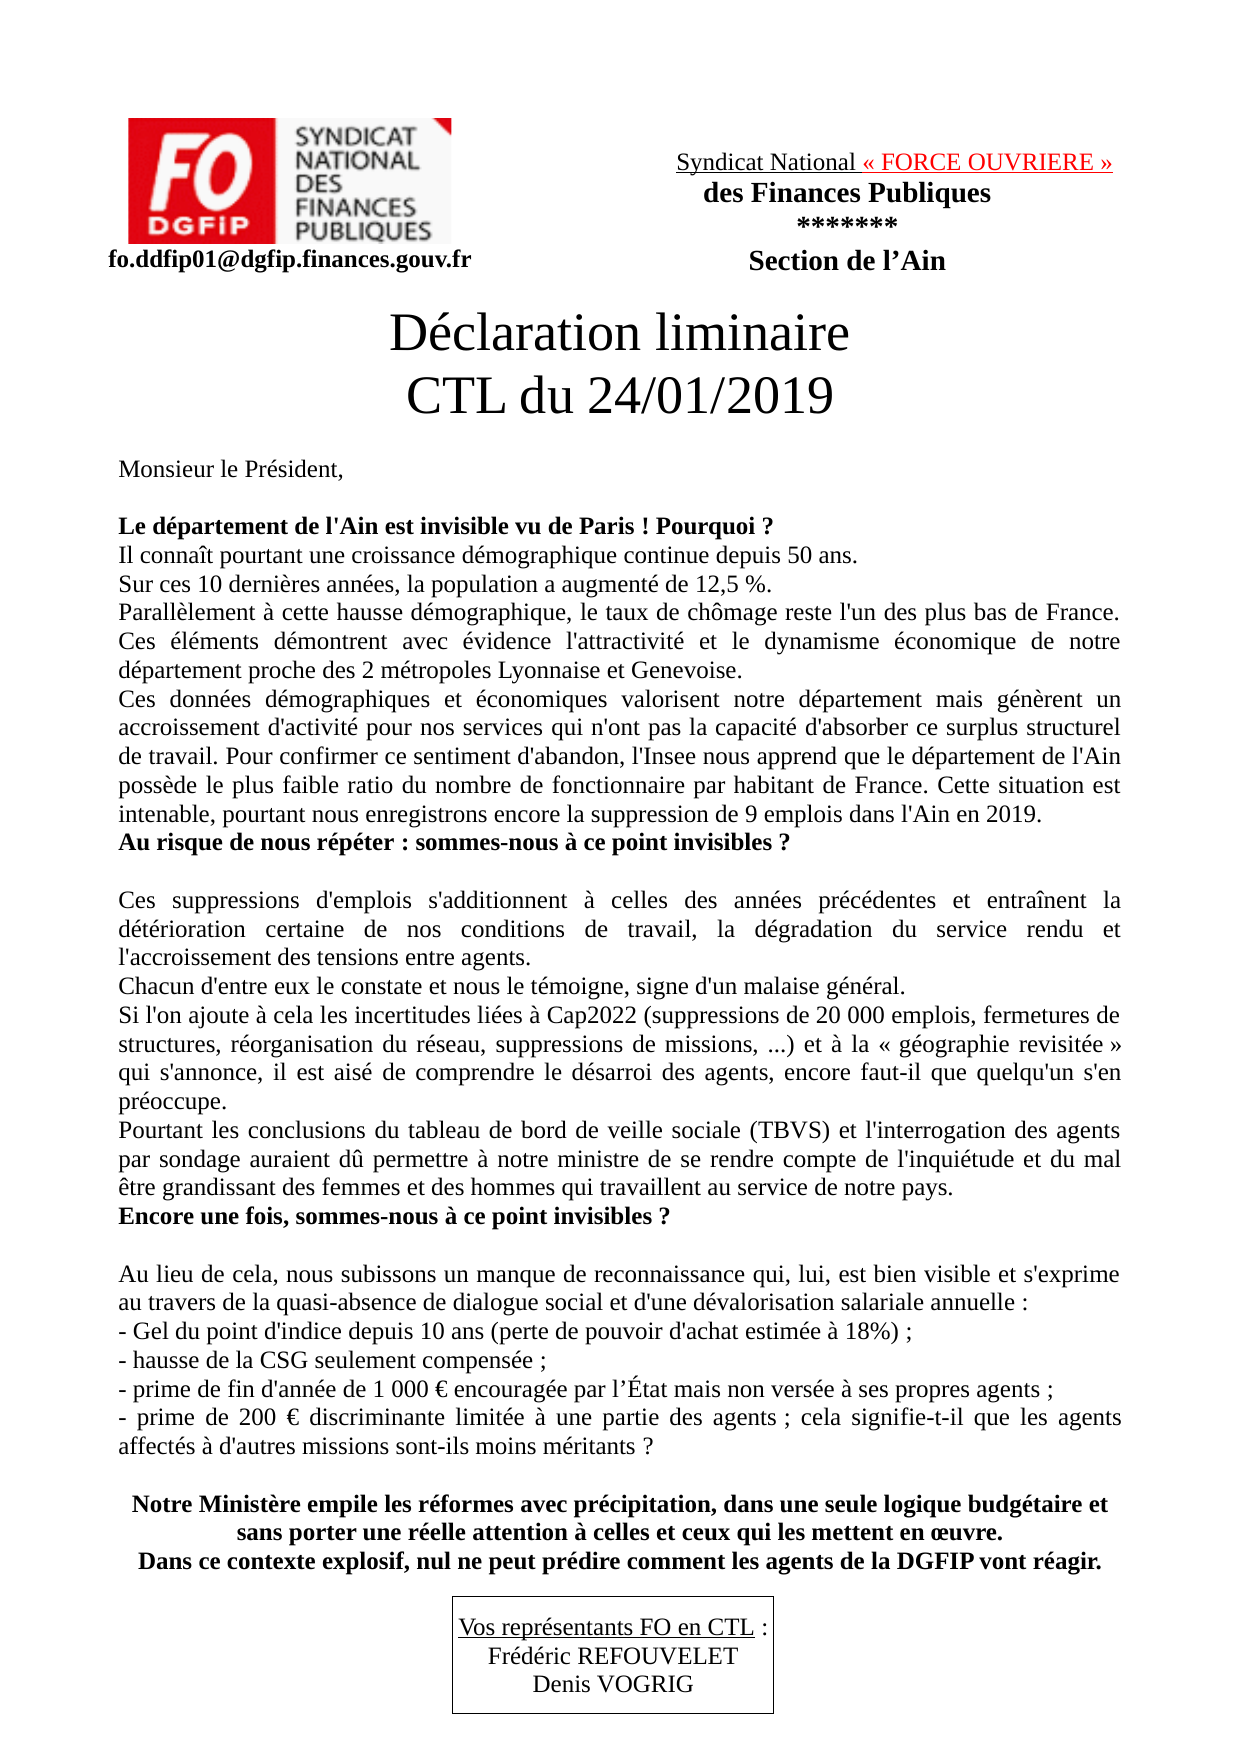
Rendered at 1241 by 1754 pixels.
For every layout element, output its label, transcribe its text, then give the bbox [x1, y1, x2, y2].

text - hausse de la CSG seulement compensée ; [118, 1345, 1122, 1374]
text Monsieur le Président, [118, 454, 1122, 482]
text Pourtant les conclusions du tableau de bord de veille sociale (TBVS) et l'interrogation des agents par sondage auraient dû permettre à notre ministre de se rendre compte de l'inquiétude et du mal être grandissant des femmes et des hommes qui travaillent au service de notre pays. [118, 1115, 1122, 1201]
text Au lieu de cela, nous subissons un manque de reconnaissance qui, lui, est bien visible et s'exprime au travers de la quasi-absence de dialogue social et d'une dévalorisation salariale annuelle : [118, 1259, 1122, 1316]
text Encore une fois, sommes-nous à ce point invisibles ? [118, 1201, 1122, 1230]
table_header fo.ddfip01@dgfip.finances.gouv.fr [63, 118, 517, 276]
text Chacun d'entre eux le constate et nous le témoigne, signe d'un malaise général. [118, 971, 1122, 1000]
text - prime de 200 € discriminante limitée à une partie des agents ; cela signifie-t-il que les agents affectés à d'autres missions sont-ils moins méritants ? [118, 1402, 1122, 1460]
text Si l'on ajoute à cela les incertitudes liées à Cap2022 (suppressions de 20 000 emplois, fermetures de structures, réorganisation du réseau, suppressions de missions, ...) et à la « géographie revisitée » qui s'annonce, il est aisé de comprendre le désarroi des agents, encore faut-il que quelqu'un s'en préoccupe. [118, 1000, 1122, 1115]
text Le département de l'Ain est invisible vu de Paris ! Pourquoi ? [118, 511, 1122, 540]
picture [128, 118, 452, 244]
text Déclaration liminaire [118, 300, 1122, 363]
text Notre Ministère empile les réformes avec précipitation, dans une seule logique budgétaire et sans porter une réelle attention à celles et ceux qui les mettent en œuvre. [118, 1489, 1122, 1546]
text Dans ce contexte explosif, nul ne peut prédire comment les agents de la DGFIP vont réagir. [118, 1546, 1122, 1575]
text Au risque de nous répéter : sommes-nous à ce point invisibles ? [118, 827, 1122, 856]
text Sur ces 10 dernières années, la population a augmenté de 12,5 %. [118, 569, 1122, 597]
table_header Syndicat National « FORCE OUVRIERE » des Finances Publiques ******* Section de l’Ain [517, 118, 1177, 276]
text Il connaît pourtant une croissance démographique continue depuis 50 ans. [118, 540, 1122, 569]
text Ces suppressions d'emplois s'additionnent à celles des années précédentes et entraînent la détérioration certaine de nos conditions de travail, la dégradation du service rendu et l'accroissement des tensions entre agents. [118, 885, 1122, 971]
text - prime de fin d'année de 1 000 € encouragée par l’État mais non versée à ses propres agents ; [118, 1374, 1122, 1402]
text Parallèlement à cette hausse démographique, le taux de chômage reste l'un des plus bas de France. Ces éléments démontrent avec évidence l'attractivité et le dynamisme économique de notre département proche des 2 métropoles Lyonnaise et Genevoise. [118, 597, 1122, 684]
text - Gel du point d'indice depuis 10 ans (perte de pouvoir d'achat estimée à 18%) ; [118, 1316, 1122, 1345]
text CTL du 24/01/2019 [118, 363, 1122, 425]
text Ces données démographiques et économiques valorisent notre département mais génèrent un accroissement d'activité pour nos services qui n'ont pas la capacité d'absorber ce surplus structurel de travail. Pour confirmer ce sentiment d'abandon, l'Insee nous apprend que le département de l'Ain possède le plus faible ratio du nombre de fonctionnaire par habitant de France. Cette situation est intenable, pourtant nous enregistrons encore la suppression de 9 emplois dans l'Ain en 2019. [118, 684, 1122, 827]
